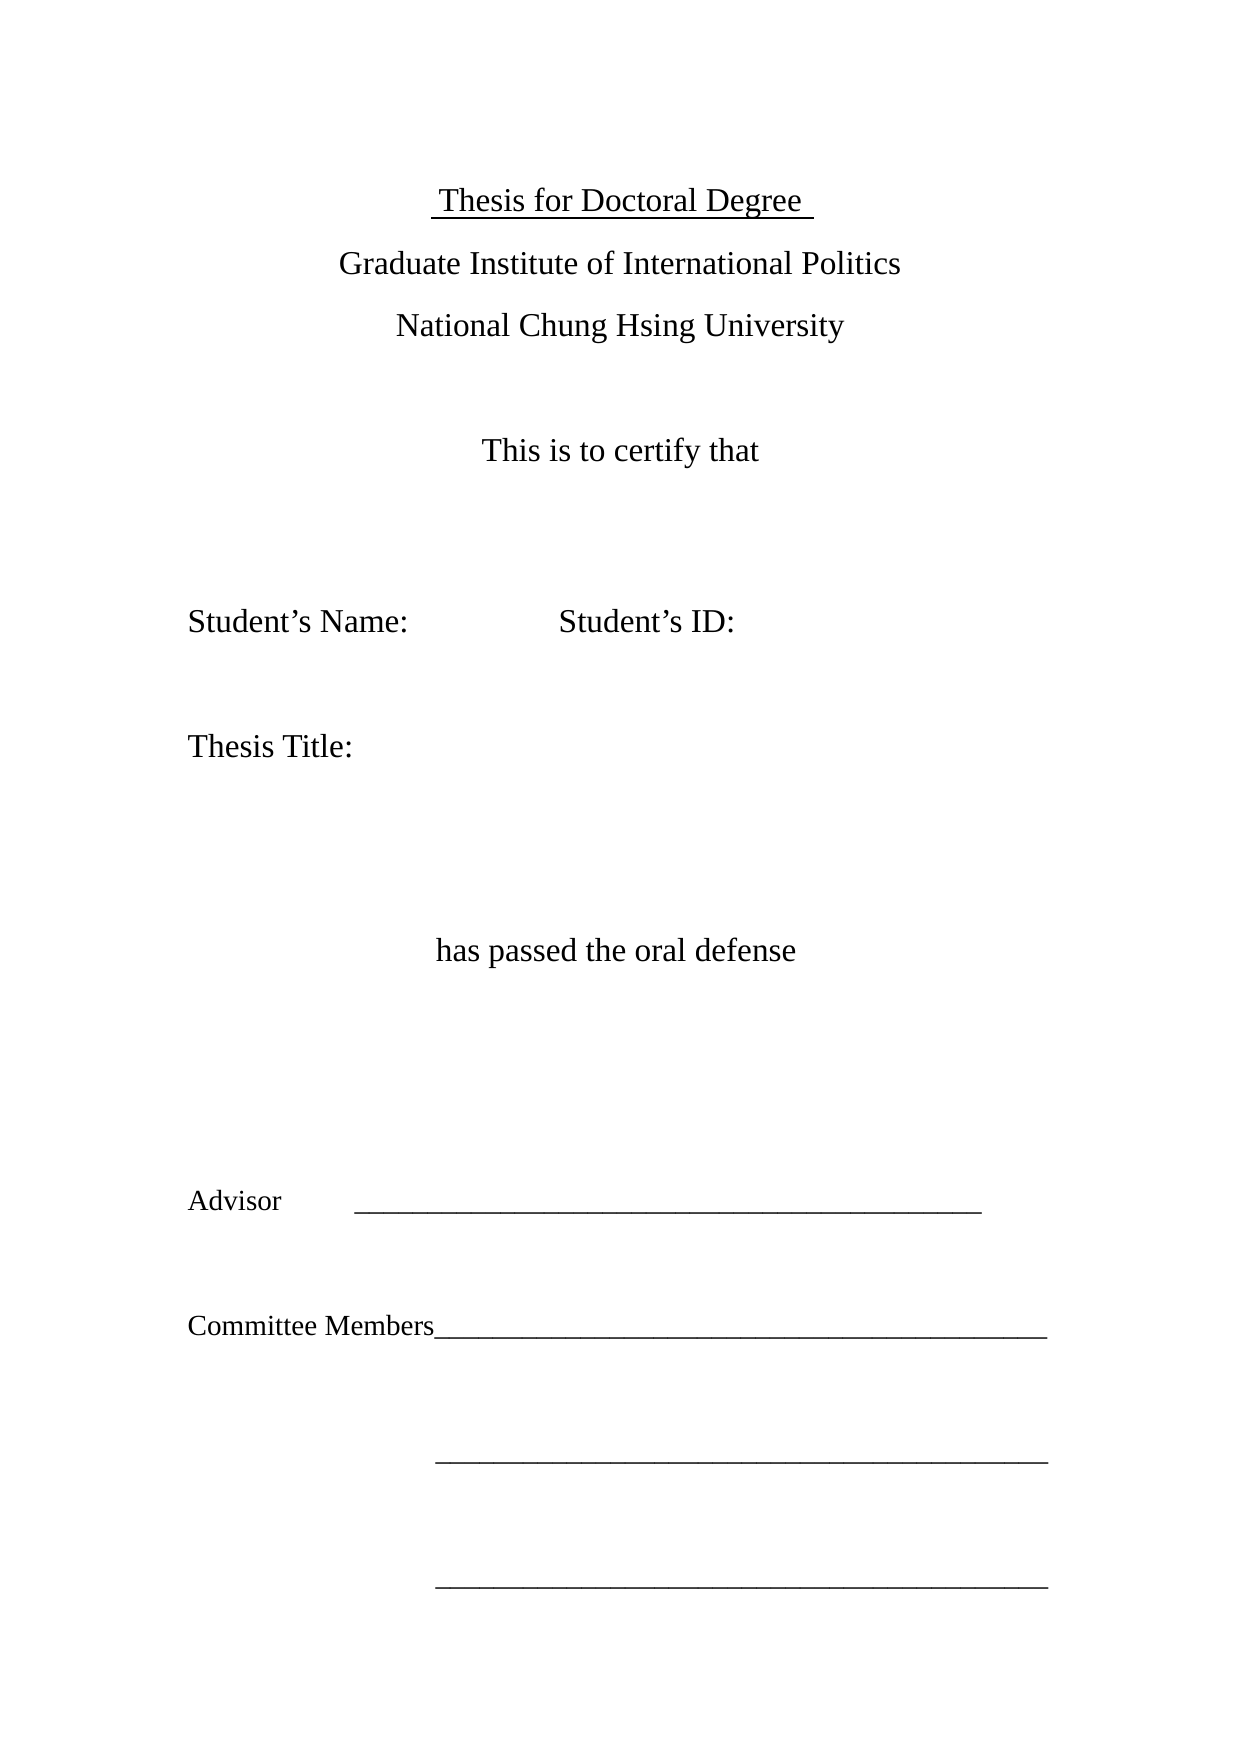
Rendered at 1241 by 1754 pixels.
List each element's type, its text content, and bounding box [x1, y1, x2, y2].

text Student’s Name: Student’s ID: [187, 596, 1053, 642]
text __________________________________________ [187, 1408, 1053, 1471]
text This is to certify that [187, 408, 1053, 471]
text __________________________________________ [187, 1533, 1053, 1596]
text Graduate Institute of International Politics [187, 221, 1053, 283]
text National Chung Hsing University [187, 283, 1053, 346]
text Thesis for Doctoral Degree [187, 158, 1053, 221]
text Thesis Title: [187, 721, 1053, 767]
text Committee Members__________________________________________ [187, 1283, 1053, 1346]
text Advisor ___________________________________________ [187, 1158, 1088, 1221]
text has passed the oral defense [187, 908, 1053, 971]
